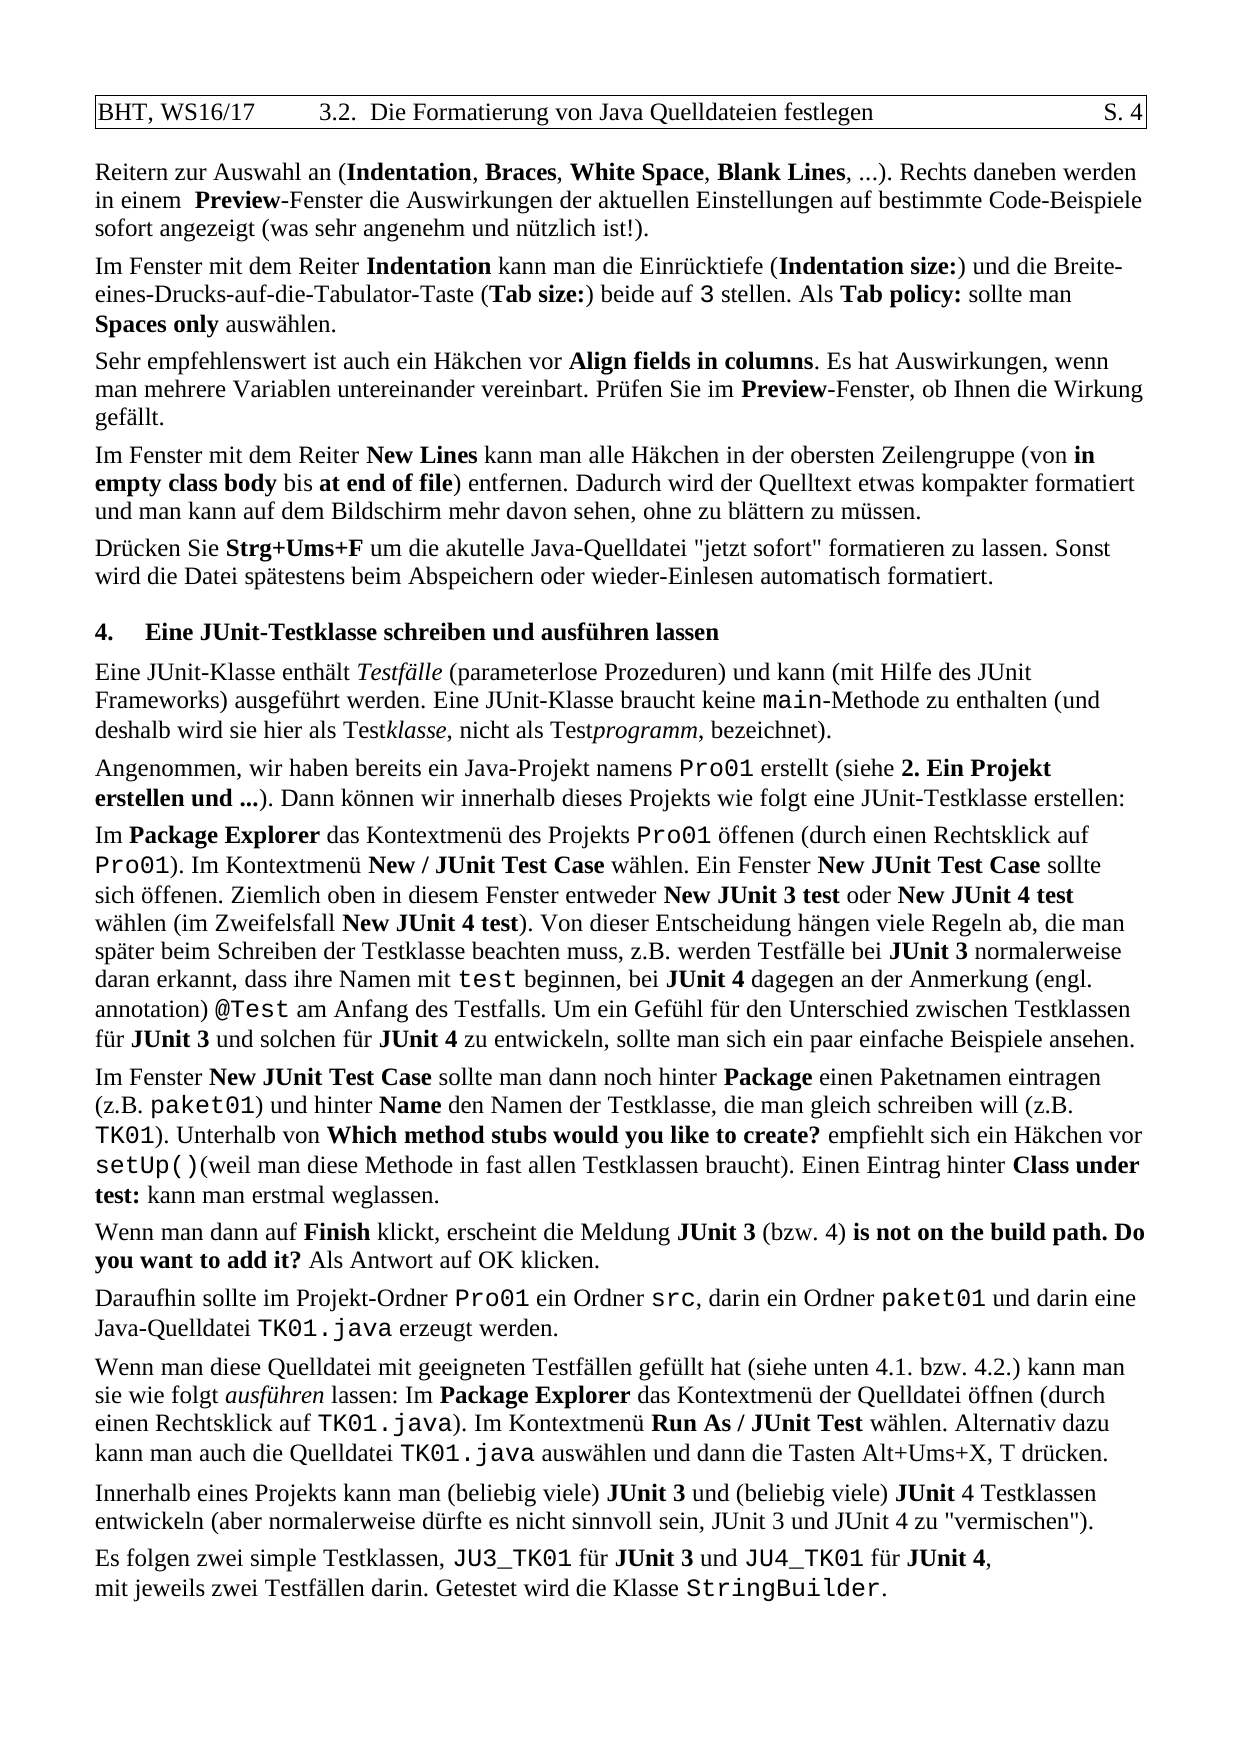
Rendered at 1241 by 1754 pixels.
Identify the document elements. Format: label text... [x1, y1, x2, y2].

subtitle Eine JUnit-Testklasse schreiben und ausführen lassen [94, 618, 1146, 646]
text Im Fenster mit dem Reiter New Lines kann man alle Häkchen in der obersten Zeilengruppe (von in empty class body bis at end of file) entfernen. Dadurch wird der Quelltext etwas kompakter formatiert und man kann auf dem Bildschirm mehr davon sehen, ohne zu blättern zu müssen. [94, 441, 1146, 525]
text Reitern zur Auswahl an (Indentation, Braces, White Space, Blank Lines, ...). Rechts daneben werden in einem Preview-Fenster die Auswirkungen der aktuellen Einstellungen auf bestimmte Code-Beispiele sofort angezeigt (was sehr angenehm und nützlich ist!). [94, 158, 1146, 242]
text mit jeweils zwei Testfällen darin. Getestet wird die Klasse StringBuilder. [94, 1574, 1146, 1604]
text Innerhalb eines Projekts kann man (beliebig viele) JUnit 3 und (beliebig viele) JUnit 4 Testklassen entwickeln (aber normalerweise dürfte es nicht sinnvoll sein, JUnit 3 und JUnit 4 zu "vermischen"). [94, 1479, 1146, 1535]
text Im Package Explorer das Kontextmenü des Projekts Pro01 öffenen (durch einen Rechtsklick auf Pro01). Im Kontextmenü New / JUnit Test Case wählen. Ein Fenster New JUnit Test Case sollte sich öffenen. Ziemlich oben in diesem Fenster entweder New JUnit 3 test oder New JUnit 4 test wählen (im Zweifelsfall New JUnit 4 test). Von dieser Entscheidung hängen viele Regeln ab, die man später beim Schreiben der Testklasse beachten muss, z.B. werden Testfälle bei JUnit 3 normalerweise daran erkannt, dass ihre Namen mit test beginnen, bei JUnit 4 dagegen an der Anmerkung (engl. annotation) @Test am Anfang des Testfalls. Um ein Gefühl für den Unterschied zwischen Testklassen für JUnit 3 und solchen für JUnit 4 zu entwickeln, sollte man sich ein paar einfache Beispiele ansehen. [94, 821, 1146, 1053]
text Angenommen, wir haben bereits ein Java-Projekt namens Pro01 erstellt (siehe 2. Ein Projekt erstellen und ...). Dann können wir innerhalb dieses Projekts wie folgt eine JUnit-Testklasse erstellen: [94, 753, 1146, 812]
text Wenn man diese Quelldatei mit geeigneten Testfällen gefüllt hat (siehe unten 4.1. bzw. 4.2.) kann man sie wie folgt ausführen lassen: Im Package Explorer das Kontextmenü der Quelldatei öffnen (durch einen Rechtsklick auf TK01.java). Im Kontextmenü Run As / JUnit Test wählen. Alternativ dazu kann man auch die Quelldatei TK01.java auswählen und dann die Tasten Alt+Ums+X, T drücken. [94, 1353, 1146, 1469]
text Im Fenster New JUnit Test Case sollte man dann noch hinter Package einen Paketnamen eintragen (z.B. paket01) und hinter Name den Namen der Testklasse, die man gleich schreiben will (z.B. TK01). Unterhalb von Which method stubs would you like to create? empfiehlt sich ein Häkchen vor setUp()(weil man diese Methode in fast allen Testklassen braucht). Einen Eintrag hinter Class under test: kann man erstmal weglassen. [94, 1063, 1146, 1209]
text Wenn man dann auf Finish klickt, erscheint die Meldung JUnit 3 (bzw. 4) is not on the build path. Do you want to add it? Als Antwort auf OK klicken. [94, 1218, 1146, 1274]
text Es folgen zwei simple Testklassen, JU3_TK01 für JUnit 3 und JU4_TK01 für JUnit 4, [94, 1544, 1146, 1574]
text Drücken Sie Strg+Ums+F um die akutelle Java-Quelldatei "jetzt sofort" formatieren zu lassen. Sonst wird die Datei spätestens beim Abspeichern oder wieder-Einlesen automatisch formatiert. [94, 534, 1146, 590]
text Daraufhin sollte im Projekt-Ordner Pro01 ein Ordner src, darin ein Ordner paket01 und darin eine Java-Quelldatei TK01.java erzeugt werden. [94, 1284, 1146, 1344]
text Im Fenster mit dem Reiter Indentation kann man die Einrücktiefe (Indentation size:) und die Breite-eines-Drucks-auf-die-Tabulator-Taste (Tab size:) beide auf 3 stellen. Als Tab policy: sollte man Spaces only auswählen. [94, 252, 1146, 338]
text Sehr empfehlenswert ist auch ein Häkchen vor Align fields in columns. Es hat Auswirkungen, wenn man mehrere Variablen untereinander vereinbart. Prüfen Sie im Preview-Fenster, ob Ihnen die Wirkung gefällt. [94, 347, 1146, 431]
text Eine JUnit-Klasse enthält Testfälle (parameterlose Prozeduren) und kann (mit Hilfe des JUnit Frameworks) ausgeführt werden. Eine JUnit-Klasse braucht keine main-Methode zu enthalten (und deshalb wird sie hier als Testklasse, nicht als Testprogramm, bezeichnet). [94, 658, 1146, 744]
